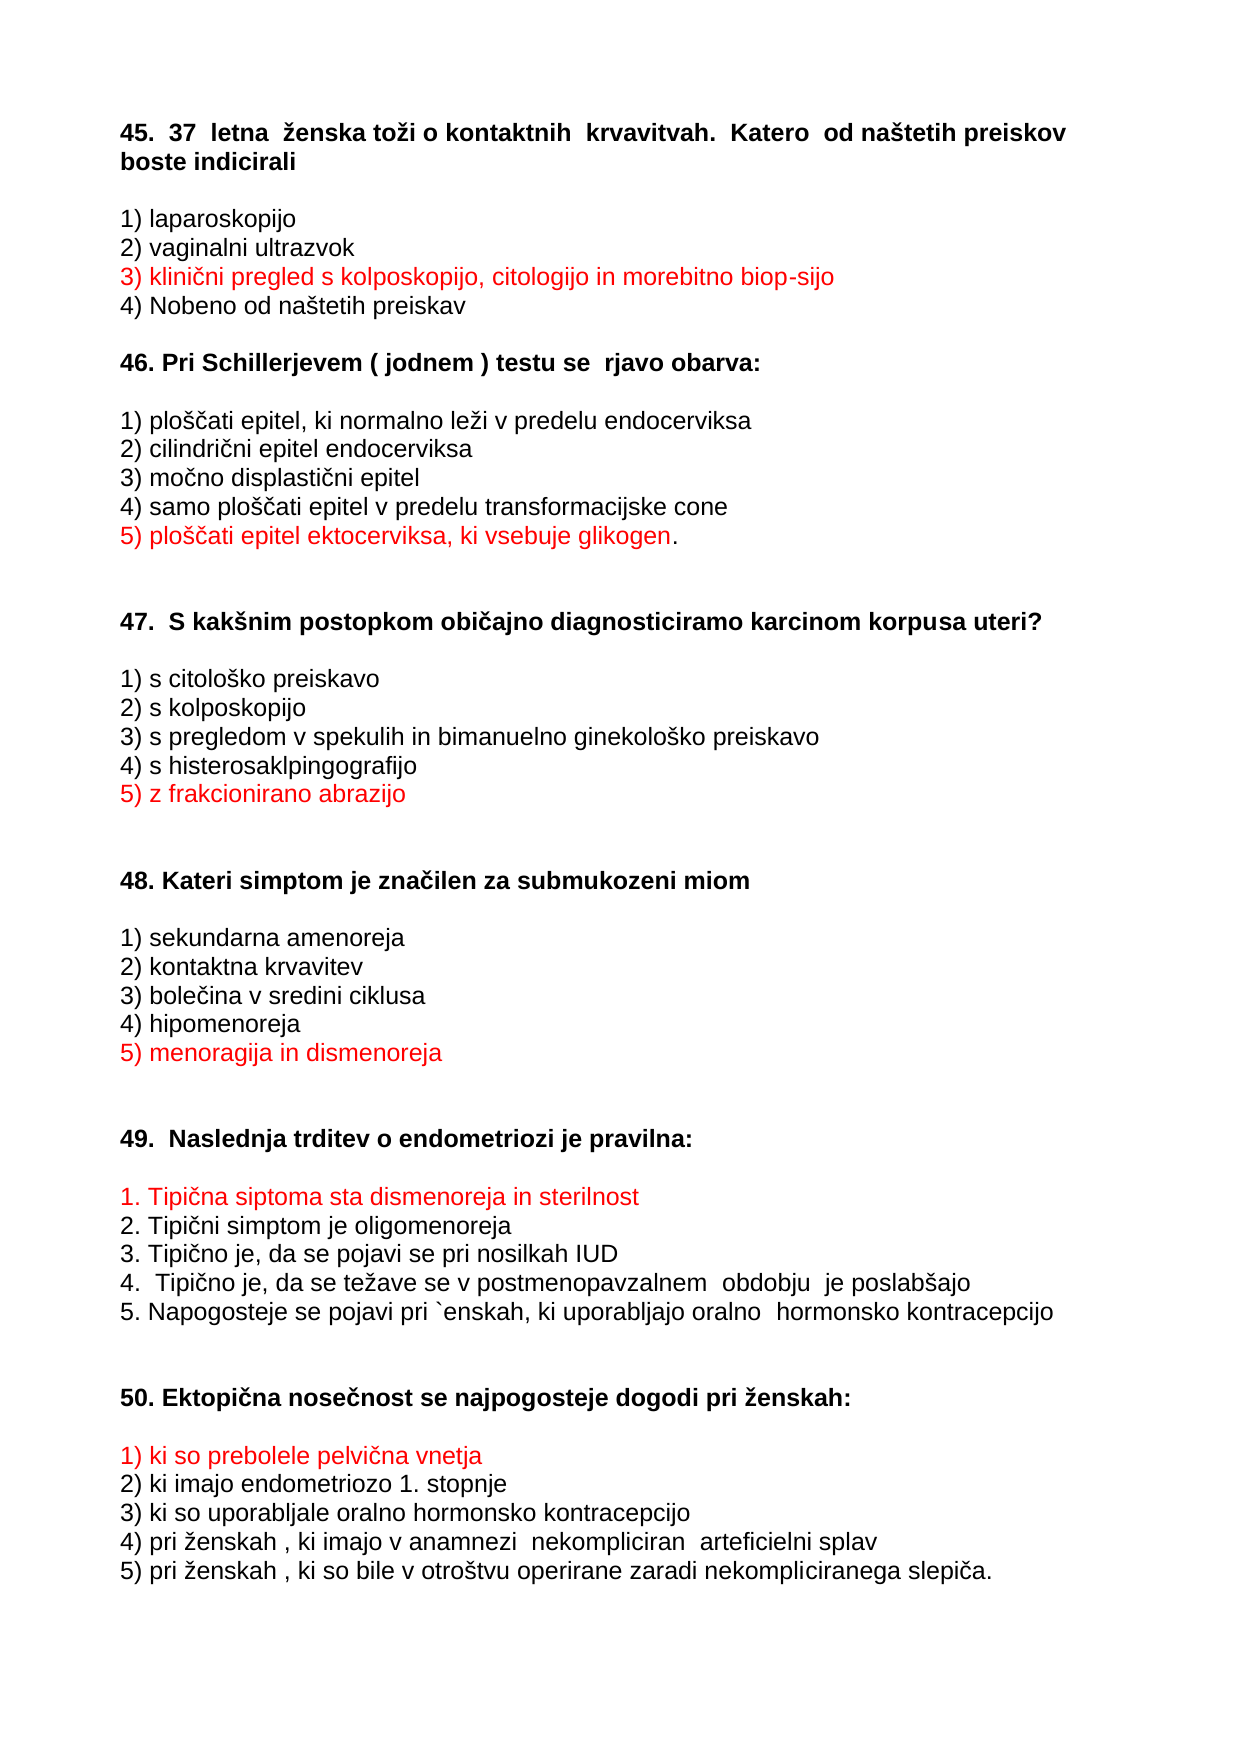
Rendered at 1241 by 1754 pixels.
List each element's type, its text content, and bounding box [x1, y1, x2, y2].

text 1) s citološko preiskavo [120, 664, 1120, 693]
text 2. Tipični simptom je oligomenoreja [120, 1211, 1120, 1239]
text 2) vaginalni ultrazvok [120, 233, 1120, 262]
text 4) pri ženskah , ki imajo v anamnezi nekompliciran arteficielni splav [120, 1527, 1120, 1556]
text 3) klinični pregled s kolposkopijo, citologijo in morebitno biop­-sijo [120, 262, 1120, 291]
text 5) menoragija in dismenoreja [120, 1038, 1120, 1067]
text 1) sekundarna amenoreja [120, 923, 1120, 952]
text 4) hipomenoreja [120, 1009, 1120, 1038]
text 5. Napogosteje se pojavi pri `enskah, ki uporabljajo oralno hor­monsko kontracepcijo [120, 1297, 1120, 1326]
text 49. Naslednja trditev o endometriozi je pravilna: [120, 1124, 1120, 1153]
text 4) Nobeno od naštetih preiskav [120, 291, 1120, 319]
text 47. S kakšnim postopkom običajno diagnosticiramo karcinom korpu­sa uteri? [120, 607, 1120, 636]
text 50. Ektopična nosečnost se najpogosteje dogodi pri ženskah: [120, 1383, 1120, 1412]
text 4) samo ploščati epitel v predelu transformacijske cone [120, 492, 1120, 521]
text 46. Pri Schillerjevem ( jodnem ) testu se rjavo obarva: [120, 348, 1120, 377]
text 1) ploščati epitel, ki normalno leži v predelu endocerviksa [120, 406, 1120, 434]
text 1) laparoskopijo [120, 204, 1120, 233]
text 4) s histerosaklpingografijo [120, 751, 1120, 779]
text 3) ki so uporabljale oralno hormonsko kontracepcijo [120, 1498, 1120, 1527]
text 2) cilindrični epitel endocerviksa [120, 434, 1120, 463]
text 48. Kateri simptom je značilen za submukozeni miom [120, 866, 1120, 894]
text 2) ki imajo endometriozo 1. stopnje [120, 1469, 1120, 1498]
text 5) ploščati epitel ektocerviksa, ki vsebuje glikogen. [120, 521, 1120, 549]
text 5) z frakcionirano abrazijo [120, 779, 1120, 808]
text 3) bolečina v sredini ciklusa [120, 981, 1120, 1009]
text 2) s kolposkopijo [120, 693, 1120, 722]
text 1) ki so prebolele pelvična vnetja [120, 1441, 1120, 1469]
text 3. Tipično je, da se pojavi se pri nosilkah IUD [120, 1239, 1120, 1268]
text 3) močno displastični epitel [120, 463, 1120, 492]
text 2) kontaktna krvavitev [120, 952, 1120, 981]
text 1. Tipična siptoma sta dismenoreja in sterilnost [120, 1182, 1120, 1211]
text 5) pri ženskah , ki so bile v otroštvu operirane zaradi nekompli­ciranega slepiča. [120, 1556, 1120, 1584]
text 4. Tipično je, da se težave se v postmenopavzalnem obdobju je poslabšajo [120, 1268, 1120, 1297]
text 3) s pregledom v spekulih in bimanuelno ginekološko preiskavo [120, 722, 1120, 751]
text 45. 37 letna ženska toži o kontaktnih krvavitvah. Katero od naštetih preiskov boste indicirali [120, 118, 1120, 176]
